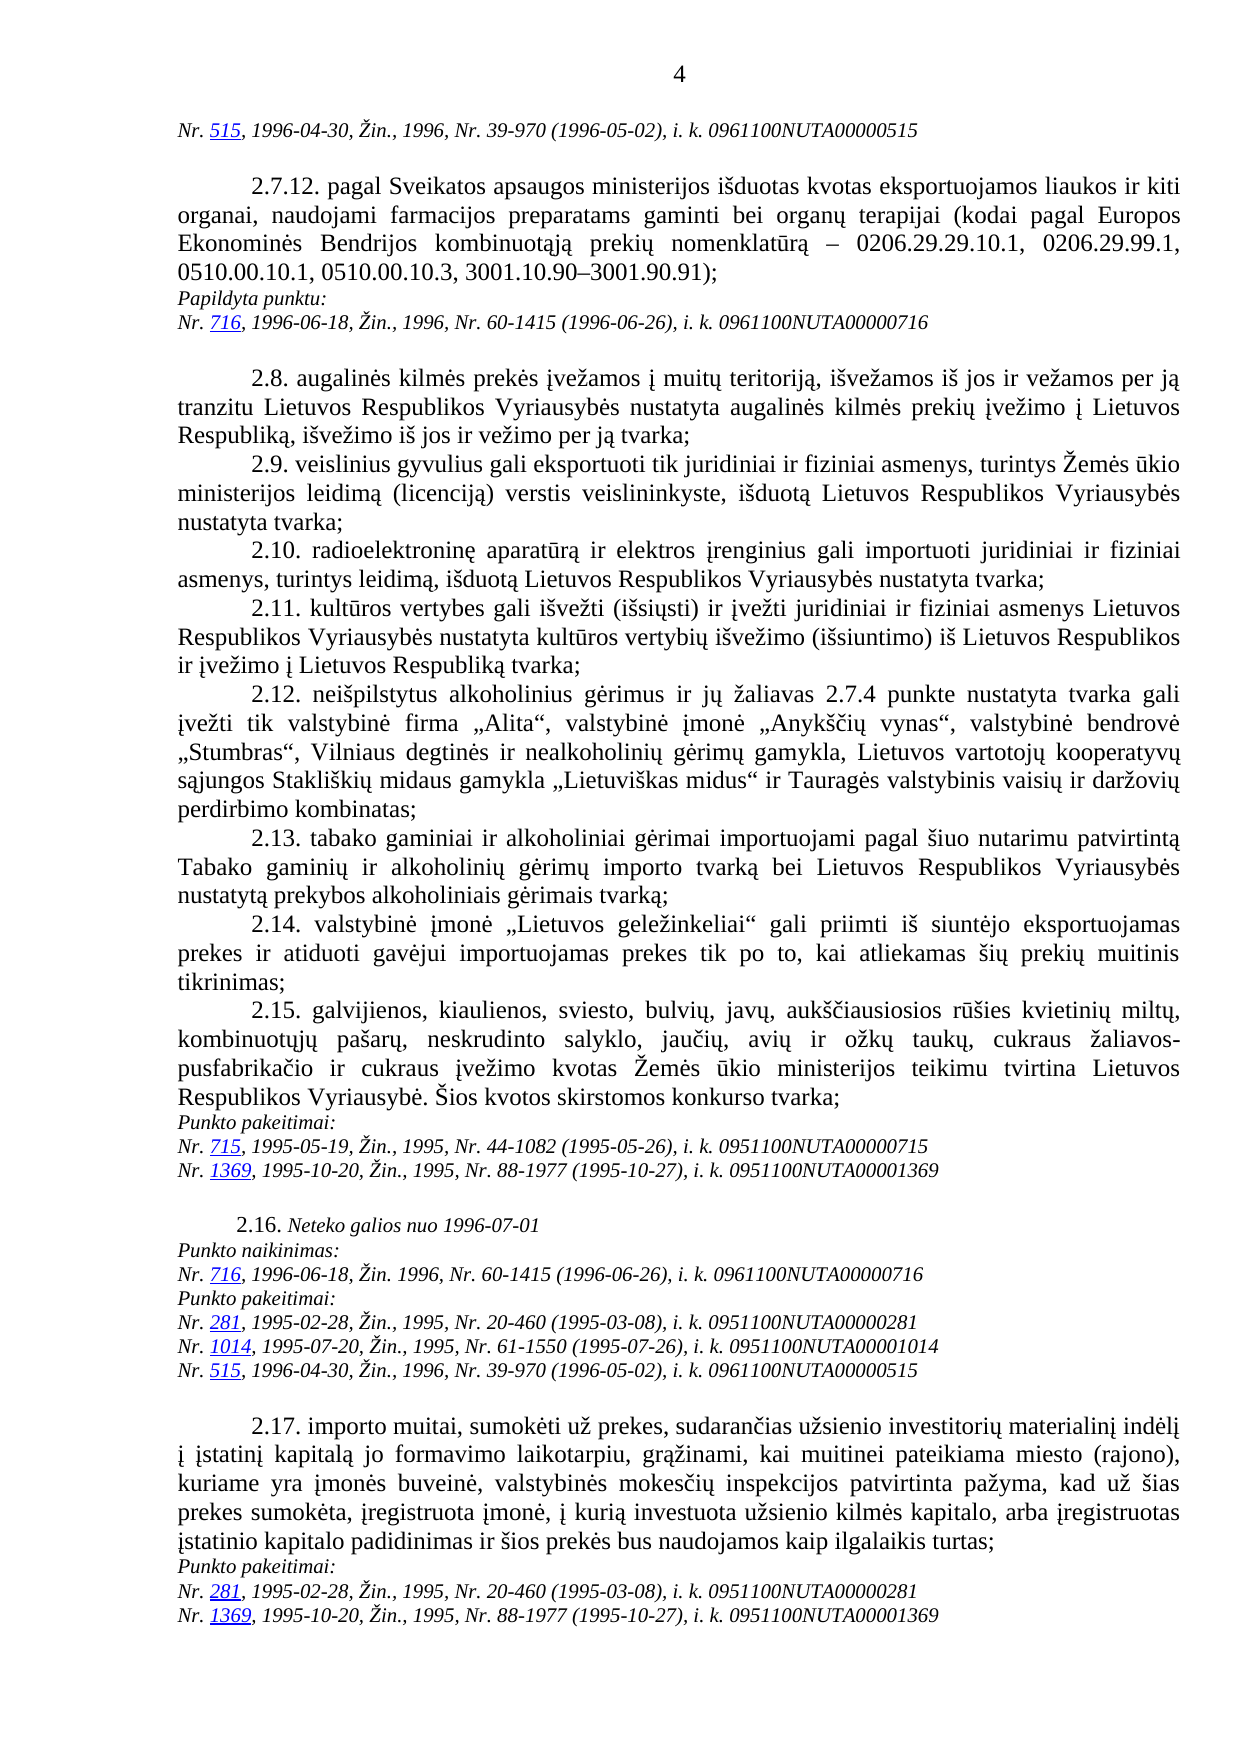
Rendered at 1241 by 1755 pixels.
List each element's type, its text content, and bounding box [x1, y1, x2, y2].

text 2.8. augalinės kilmės prekės įvežamos į muitų teritoriją, išvežamos iš jos ir vežamos per ją tranzitu Lietuvos Respublikos Vyriausybės nustatyta augalinės kilmės prekių įvežimo į Lietuvos Respubliką, išvežimo iš jos ir vežimo per ją tvarka; [177, 363, 1181, 449]
text 2.15. galvijienos, kiaulienos, sviesto, bulvių, javų, aukščiausiosios rūšies kvietinių miltų, kombinuotųjų pašarų, neskrudinto salyklo, jaučių, avių ir ožkų taukų, cukraus žaliavos-pusfabrikačio ir cukraus įvežimo kvotas Žemės ūkio ministerijos teikimu tvirtina Lietuvos Respublikos Vyriausybė. Šios kvotos skirstomos konkurso tvarka; [177, 995, 1181, 1110]
text 2.16. Neteko galios nuo 1996-07-01 [177, 1211, 1181, 1238]
text 2.13. tabako gaminiai ir alkoholiniai gėrimai importuojami pagal šiuo nutarimu patvirtintą Tabako gaminių ir alkoholinių gėrimų importo tvarką bei Lietuvos Respublikos Vyriausybės nustatytą prekybos alkoholiniais gėrimais tvarką; [177, 823, 1181, 909]
text 2.11. kultūros vertybes gali išvežti (išsiųsti) ir įvežti juridiniai ir fiziniai asmenys Lietuvos Respublikos Vyriausybės nustatyta kultūros vertybių išvežimo (išsiuntimo) iš Lietuvos Respublikos ir įvežimo į Lietuvos Respubliką tvarka; [177, 593, 1181, 679]
text Nr. 1369, 1995-10-20, Žin., 1995, Nr. 88-1977 (1995-10-27), i. k. 0951100NUTA00001369 [177, 1158, 1181, 1182]
text 2.10. radioelektroninę aparatūrą ir elektros įrenginius gali importuoti juridiniai ir fiziniai asmenys, turintys leidimą, išduotą Lietuvos Respublikos Vyriausybės nustatyta tvarka; [177, 535, 1181, 593]
text Nr. 281, 1995-02-28, Žin., 1995, Nr. 20-460 (1995-03-08), i. k. 0951100NUTA00000281 [177, 1578, 1181, 1603]
text 2.7.12. pagal Sveikatos apsaugos ministerijos išduotas kvotas eksportuojamos liaukos ir kiti organai, naudojami farmacijos preparatams gaminti bei organų terapijai (kodai pagal Europos Ekonominės Bendrijos kombinuotąją prekių nomenklatūrą – 0206.29.29.10.1, 0206.29.99.1, 0510.00.10.1, 0510.00.10.3, 3001.10.90–3001.90.91); [177, 171, 1181, 286]
text Punkto pakeitimai: [177, 1286, 1181, 1310]
text Nr. 1369, 1995-10-20, Žin., 1995, Nr. 88-1977 (1995-10-27), i. k. 0951100NUTA00001369 [177, 1603, 1181, 1627]
text Punkto naikinimas: [177, 1238, 1181, 1262]
text Nr. 281, 1995-02-28, Žin., 1995, Nr. 20-460 (1995-03-08), i. k. 0951100NUTA00000281 [177, 1310, 1181, 1334]
text Punkto pakeitimai: [177, 1554, 1181, 1578]
text Nr. 716, 1996-06-18, Žin. 1996, Nr. 60-1415 (1996-06-26), i. k. 0961100NUTA00000716 [177, 1262, 1181, 1286]
text Papildyta punktu: [177, 286, 1181, 310]
text Punkto pakeitimai: [177, 1110, 1181, 1134]
text 2.12. neišpilstytus alkoholinius gėrimus ir jų žaliavas 2.7.4 punkte nustatyta tvarka gali įvežti tik valstybinė firma „Alita“, valstybinė įmonė „Anykščių vynas“, valstybinė bendrovė „Stumbras“, Vilniaus degtinės ir nealkoholinių gėrimų gamykla, Lietuvos vartotojų kooperatyvų sąjungos Stakliškių midaus gamykla „Lietuviškas midus“ ir Tauragės valstybinis vaisių ir daržovių perdirbimo kombinatas; [177, 679, 1181, 823]
text Nr. 716, 1996-06-18, Žin., 1996, Nr. 60-1415 (1996-06-26), i. k. 0961100NUTA00000716 [177, 310, 1181, 334]
text Nr. 515, 1996-04-30, Žin., 1996, Nr. 39-970 (1996-05-02), i. k. 0961100NUTA00000515 [177, 118, 1181, 142]
text Nr. 1014, 1995-07-20, Žin., 1995, Nr. 61-1550 (1995-07-26), i. k. 0951100NUTA00001014 [177, 1334, 1181, 1358]
text Nr. 715, 1995-05-19, Žin., 1995, Nr. 44-1082 (1995-05-26), i. k. 0951100NUTA00000715 [177, 1134, 1181, 1158]
text 2.17. importo muitai, sumokėti už prekes, sudarančias užsienio investitorių materialinį indėlį į įstatinį kapitalą jo formavimo laikotarpiu, grąžinami, kai muitinei pateikiama miesto (rajono), kuriame yra įmonės buveinė, valstybinės mokesčių inspekcijos patvirtinta pažyma, kad už šias prekes sumokėta, įregistruota įmonė, į kurią investuota užsienio kilmės kapitalo, arba įregistruotas įstatinio kapitalo padidinimas ir šios prekės bus naudojamos kaip ilgalaikis turtas; [177, 1411, 1181, 1554]
text 2.14. valstybinė įmonė „Lietuvos geležinkeliai“ gali priimti iš siuntėjo eksportuojamas prekes ir atiduoti gavėjui importuojamas prekes tik po to, kai atliekamas šių prekių muitinis tikrinimas; [177, 909, 1181, 995]
text Nr. 515, 1996-04-30, Žin., 1996, Nr. 39-970 (1996-05-02), i. k. 0961100NUTA00000515 [177, 1358, 1181, 1382]
text 2.9. veislinius gyvulius gali eksportuoti tik juridiniai ir fiziniai asmenys, turintys Žemės ūkio ministerijos leidimą (licenciją) verstis veislininkyste, išduotą Lietuvos Respublikos Vyriausybės nustatyta tvarka; [177, 449, 1181, 535]
